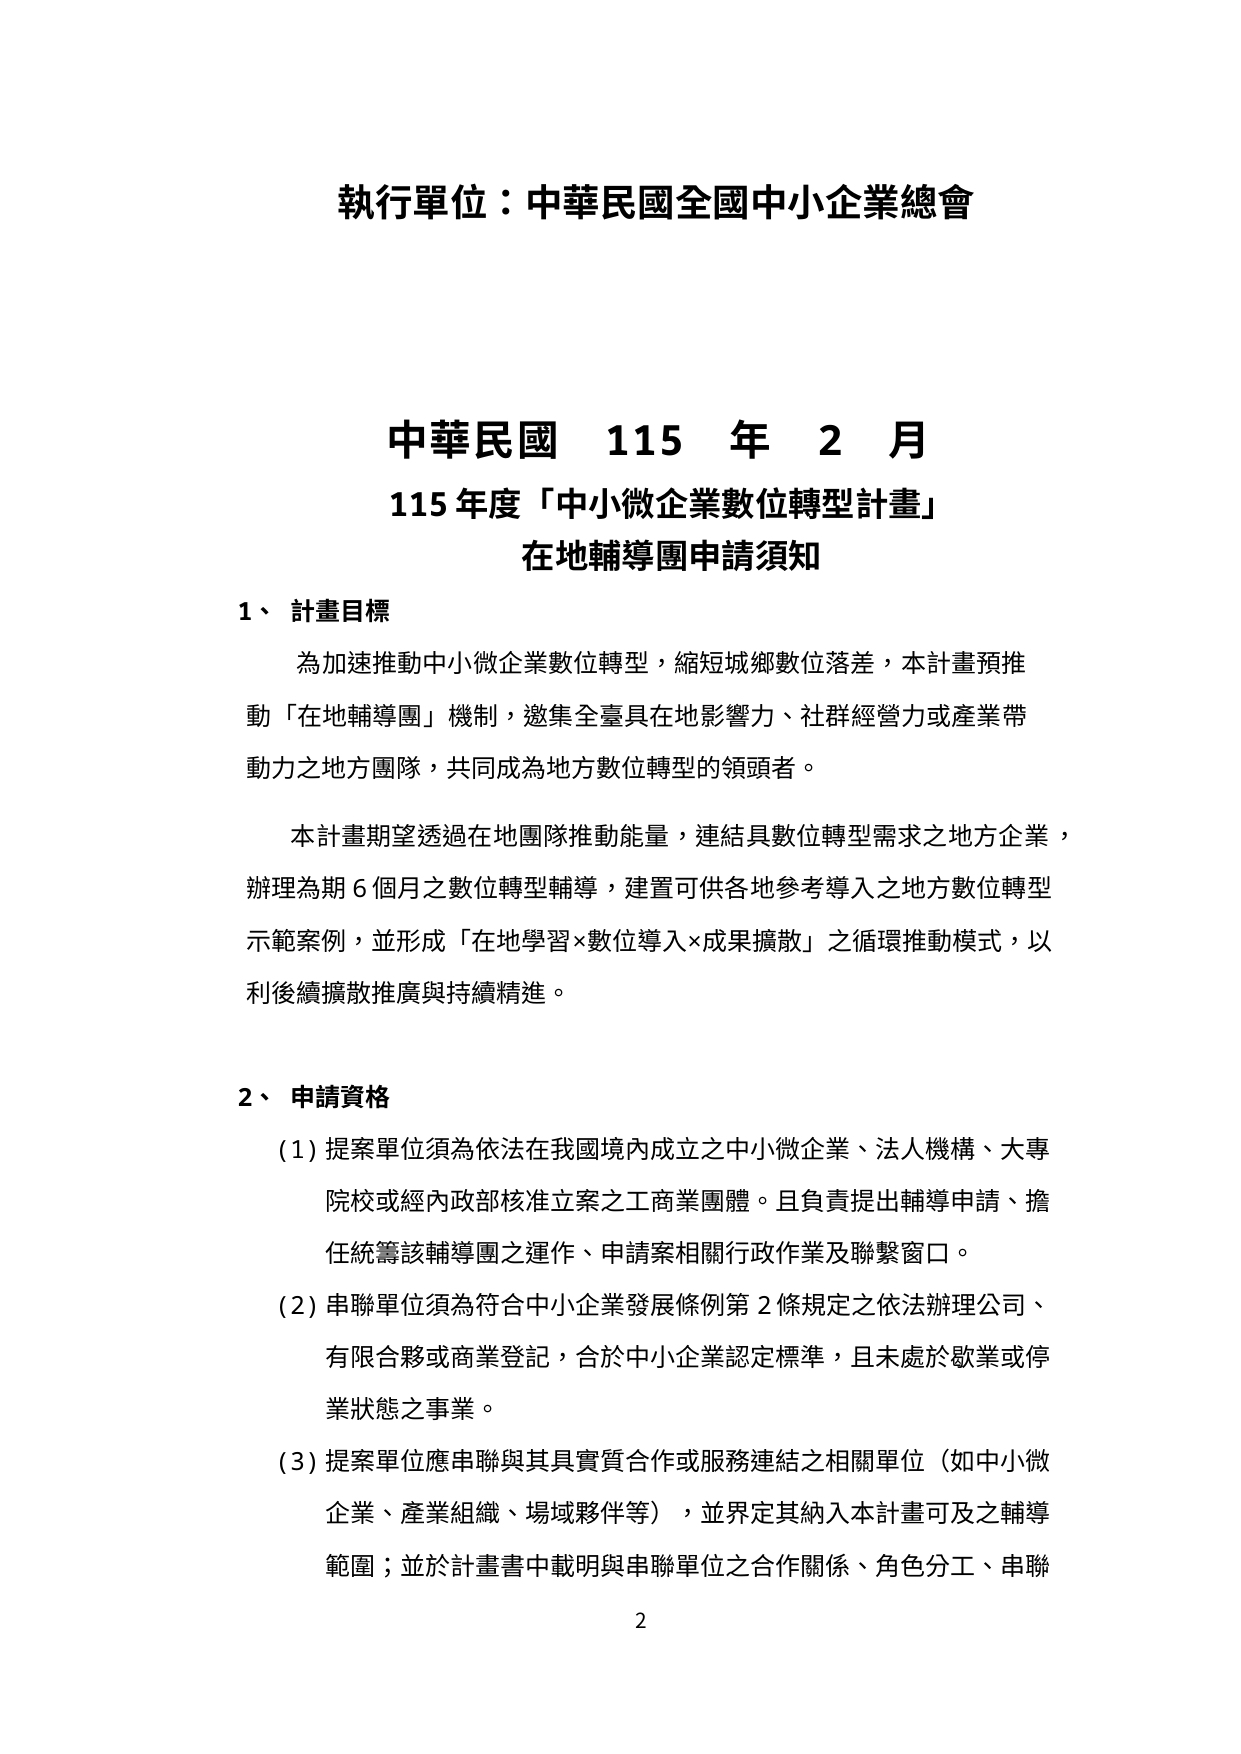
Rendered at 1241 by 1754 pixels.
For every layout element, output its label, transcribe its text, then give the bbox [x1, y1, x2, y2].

list 提案單位須為依法在我國境內成立之中小微企業、法人機構、大專院校或經內政部核准立案之工商業團體。且負責提出輔導申請、擔任統籌該輔導團之運作、申請案相關行政作業及聯繫窗口。 [275, 1117, 1053, 1273]
text 在地輔導團申請須知 [291, 527, 1053, 579]
list 計畫目標 [237, 579, 1053, 631]
text 115年度「中小微企業數位轉型計畫」 [291, 475, 1053, 527]
text 執行單位：中華民國全國中小企業總會 [262, 158, 1053, 221]
list 申請資格 [237, 1064, 1053, 1117]
text 中華民國 115 年 2 月 [187, 396, 1036, 458]
list 串聯單位須為符合中小企業發展條例第2條規定之依法辦理公司、有限合夥或商業登記，合於中小企業認定標準，且未處於歇業或停業狀態之事業。 [275, 1273, 1053, 1429]
list 提案單位應串聯與其具實質合作或服務連結之相關單位（如中小微企業、產業組織、場域夥伴等），並界定其納入本計畫可及之輔導範圍；並於計畫書中載明與串聯單位之合作關係、角色分工、串聯 [275, 1429, 1053, 1585]
text 本計畫期望透過在地團隊推動能量，連結具數位轉型需求之地方企業，辦理為期6個月之數位轉型輔導，建置可供各地參考導入之地方數位轉型示範案例，並形成「在地學習×數位導入×成果擴散」之循環推動模式，以利後續擴散推廣與持續精進。 [246, 804, 1053, 1012]
text 為加速推動中小微企業數位轉型，縮短城鄉數位落差，本計畫預推動「在地輔導團」機制，邀集全臺具在地影響力、社群經營力或產業帶動力之地方團隊，共同成為地方數位轉型的領頭者。 [247, 631, 1028, 787]
